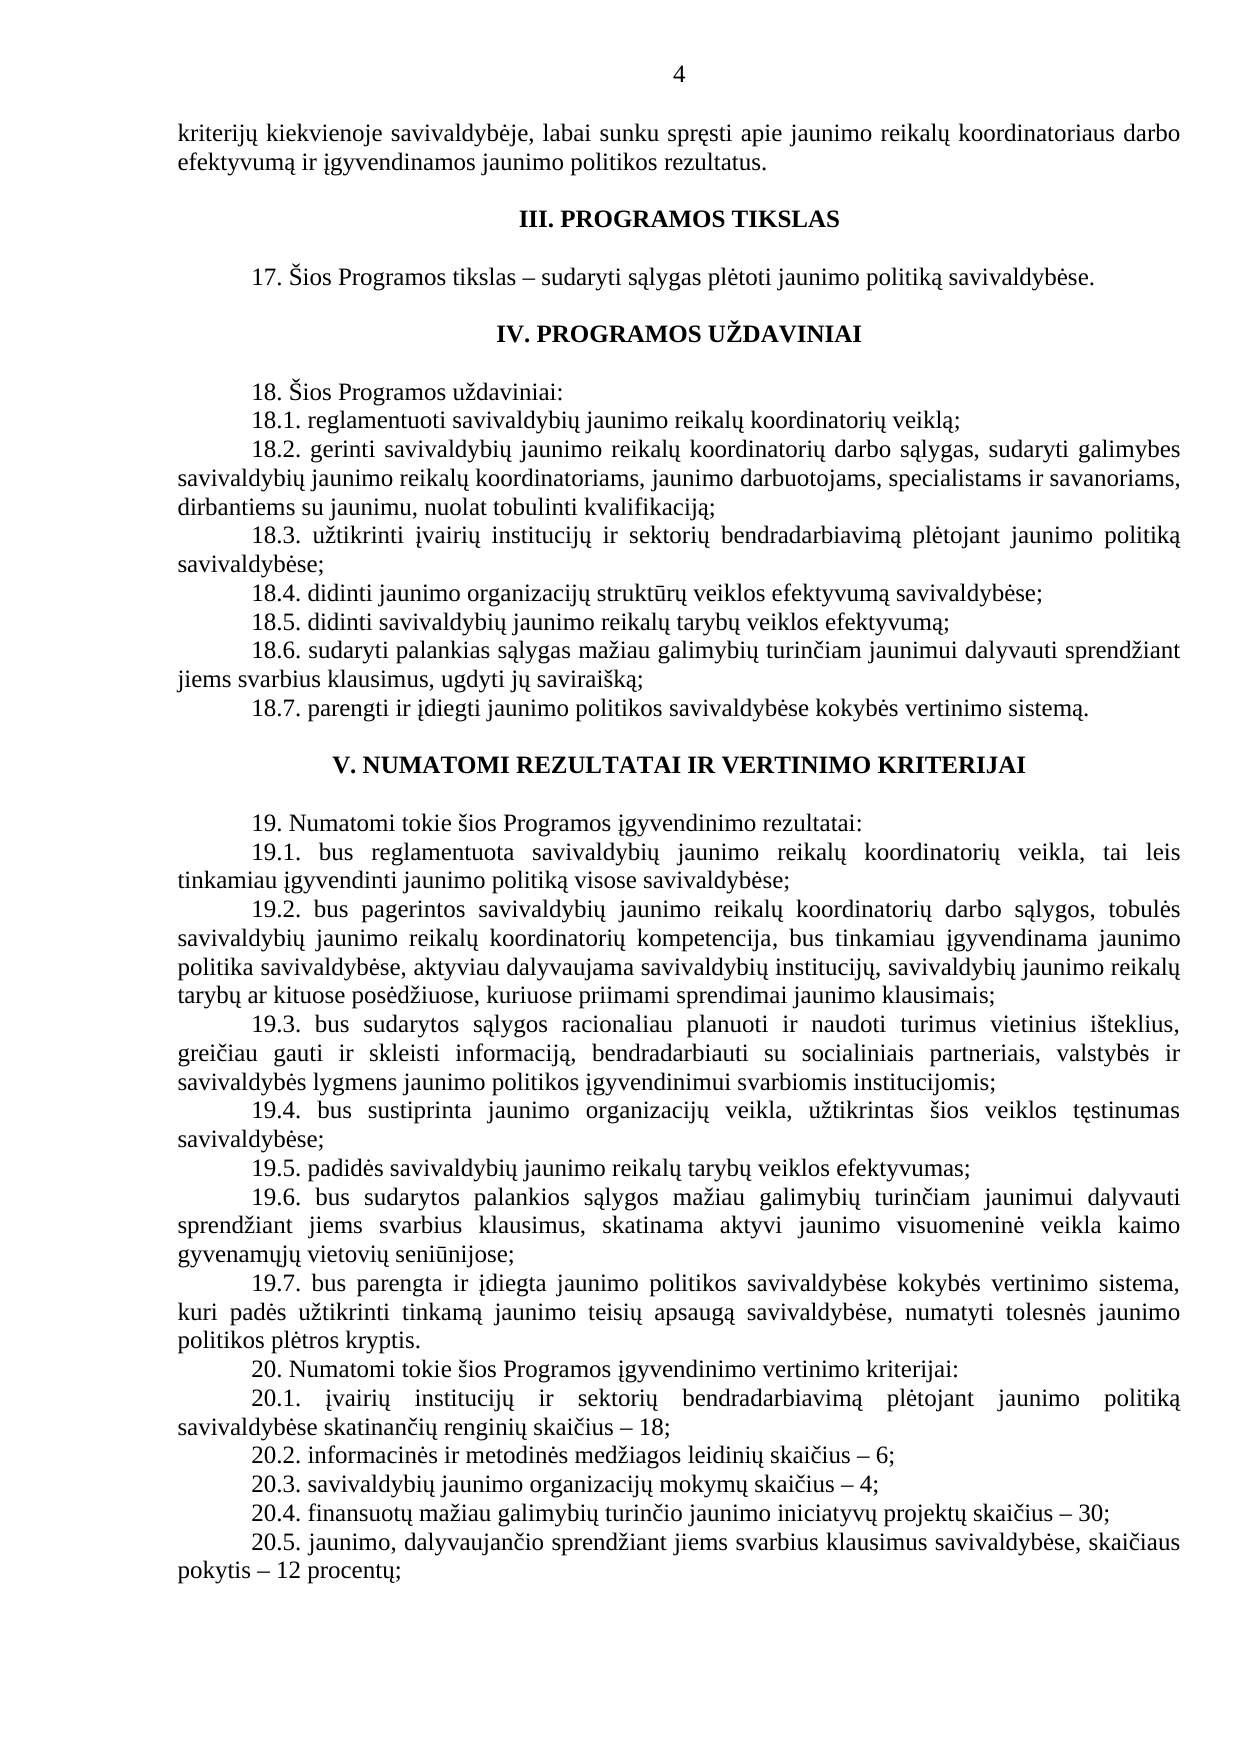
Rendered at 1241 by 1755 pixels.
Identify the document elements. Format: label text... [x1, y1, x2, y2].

text V. NUMATOMI REZULTATAI IR VERTINIMO KRITERIJAI [177, 751, 1181, 779]
text 18.4. didinti jaunimo organizacijų struktūrų veiklos efektyvumą savivaldybėse; [177, 578, 1181, 607]
text 19.3. bus sudarytos sąlygos racionaliau planuoti ir naudoti turimus vietinius išteklius, greičiau gauti ir skleisti informaciją, bendradarbiauti su socialiniais partneriais, valstybės ir savivaldybės lygmens jaunimo politikos įgyvendinimui svarbiomis institucijomis; [177, 1009, 1181, 1096]
text 18. Šios Programos uždaviniai: [177, 377, 1181, 406]
text 17. Šios Programos tikslas – sudaryti sąlygas plėtoti jaunimo politiką savivaldybėse. [177, 262, 1181, 291]
text 20.4. finansuotų mažiau galimybių turinčio jaunimo iniciatyvų projektų skaičius – 30; [177, 1498, 1181, 1527]
text III. PROGRAMOS TIKSLAS [177, 204, 1181, 233]
text 19.4. bus sustiprinta jaunimo organizacijų veikla, užtikrintas šios veiklos tęstinumas savivaldybėse; [177, 1096, 1181, 1153]
text kriterijų kiekvienoje savivaldybėje, labai sunku spręsti apie jaunimo reikalų koordinatoriaus darbo efektyvumą ir įgyvendinamos jaunimo politikos rezultatus. [177, 118, 1181, 176]
text 20.3. savivaldybių jaunimo organizacijų mokymų skaičius – 4; [177, 1469, 1181, 1498]
text 20. Numatomi tokie šios Programos įgyvendinimo vertinimo kriterijai: [177, 1354, 1181, 1383]
text 18.7. parengti ir įdiegti jaunimo politikos savivaldybėse kokybės vertinimo sistemą. [177, 693, 1181, 722]
text 19.5. padidės savivaldybių jaunimo reikalų tarybų veiklos efektyvumas; [177, 1153, 1181, 1182]
text 18.2. gerinti savivaldybių jaunimo reikalų koordinatorių darbo sąlygas, sudaryti galimybes savivaldybių jaunimo reikalų koordinatoriams, jaunimo darbuotojams, specialistams ir savanoriams, dirbantiems su jaunimu, nuolat tobulinti kvalifikaciją; [177, 434, 1181, 521]
text 19.2. bus pagerintos savivaldybių jaunimo reikalų koordinatorių darbo sąlygos, tobulės savivaldybių jaunimo reikalų koordinatorių kompetencija, bus tinkamiau įgyvendinama jaunimo politika savivaldybėse, aktyviau dalyvaujama savivaldybių institucijų, savivaldybių jaunimo reikalų tarybų ar kituose posėdžiuose, kuriuose priimami sprendimai jaunimo klausimais; [177, 894, 1181, 1009]
text 19.6. bus sudarytos palankios sąlygos mažiau galimybių turinčiam jaunimui dalyvauti sprendžiant jiems svarbius klausimus, skatinama aktyvi jaunimo visuomeninė veikla kaimo gyvenamųjų vietovių seniūnijose; [177, 1182, 1181, 1268]
text 18.1. reglamentuoti savivaldybių jaunimo reikalų koordinatorių veiklą; [177, 406, 1181, 434]
text 20.5. jaunimo, dalyvaujančio sprendžiant jiems svarbius klausimus savivaldybėse, skaičiaus pokytis – 12 procentų; [177, 1527, 1181, 1584]
text 18.3. užtikrinti įvairių institucijų ir sektorių bendradarbiavimą plėtojant jaunimo politiką savivaldybėse; [177, 521, 1181, 578]
text IV. PROGRAMOS UŽDAVINIAI [177, 319, 1181, 348]
text 19.1. bus reglamentuota savivaldybių jaunimo reikalų koordinatorių veikla, tai leis tinkamiau įgyvendinti jaunimo politiką visose savivaldybėse; [177, 837, 1181, 894]
text 18.6. sudaryti palankias sąlygas mažiau galimybių turinčiam jaunimui dalyvauti sprendžiant jiems svarbius klausimus, ugdyti jų saviraišką; [177, 636, 1181, 693]
text 20.1. įvairių institucijų ir sektorių bendradarbiavimą plėtojant jaunimo politiką savivaldybėse skatinančių renginių skaičius – 18; [177, 1383, 1181, 1441]
text 19. Numatomi tokie šios Programos įgyvendinimo rezultatai: [177, 808, 1181, 837]
text 18.5. didinti savivaldybių jaunimo reikalų tarybų veiklos efektyvumą; [177, 607, 1181, 636]
text 19.7. bus parengta ir įdiegta jaunimo politikos savivaldybėse kokybės vertinimo sistema, kuri padės užtikrinti tinkamą jaunimo teisių apsaugą savivaldybėse, numatyti tolesnės jaunimo politikos plėtros kryptis. [177, 1268, 1181, 1354]
text 20.2. informacinės ir metodinės medžiagos leidinių skaičius – 6; [177, 1441, 1181, 1469]
